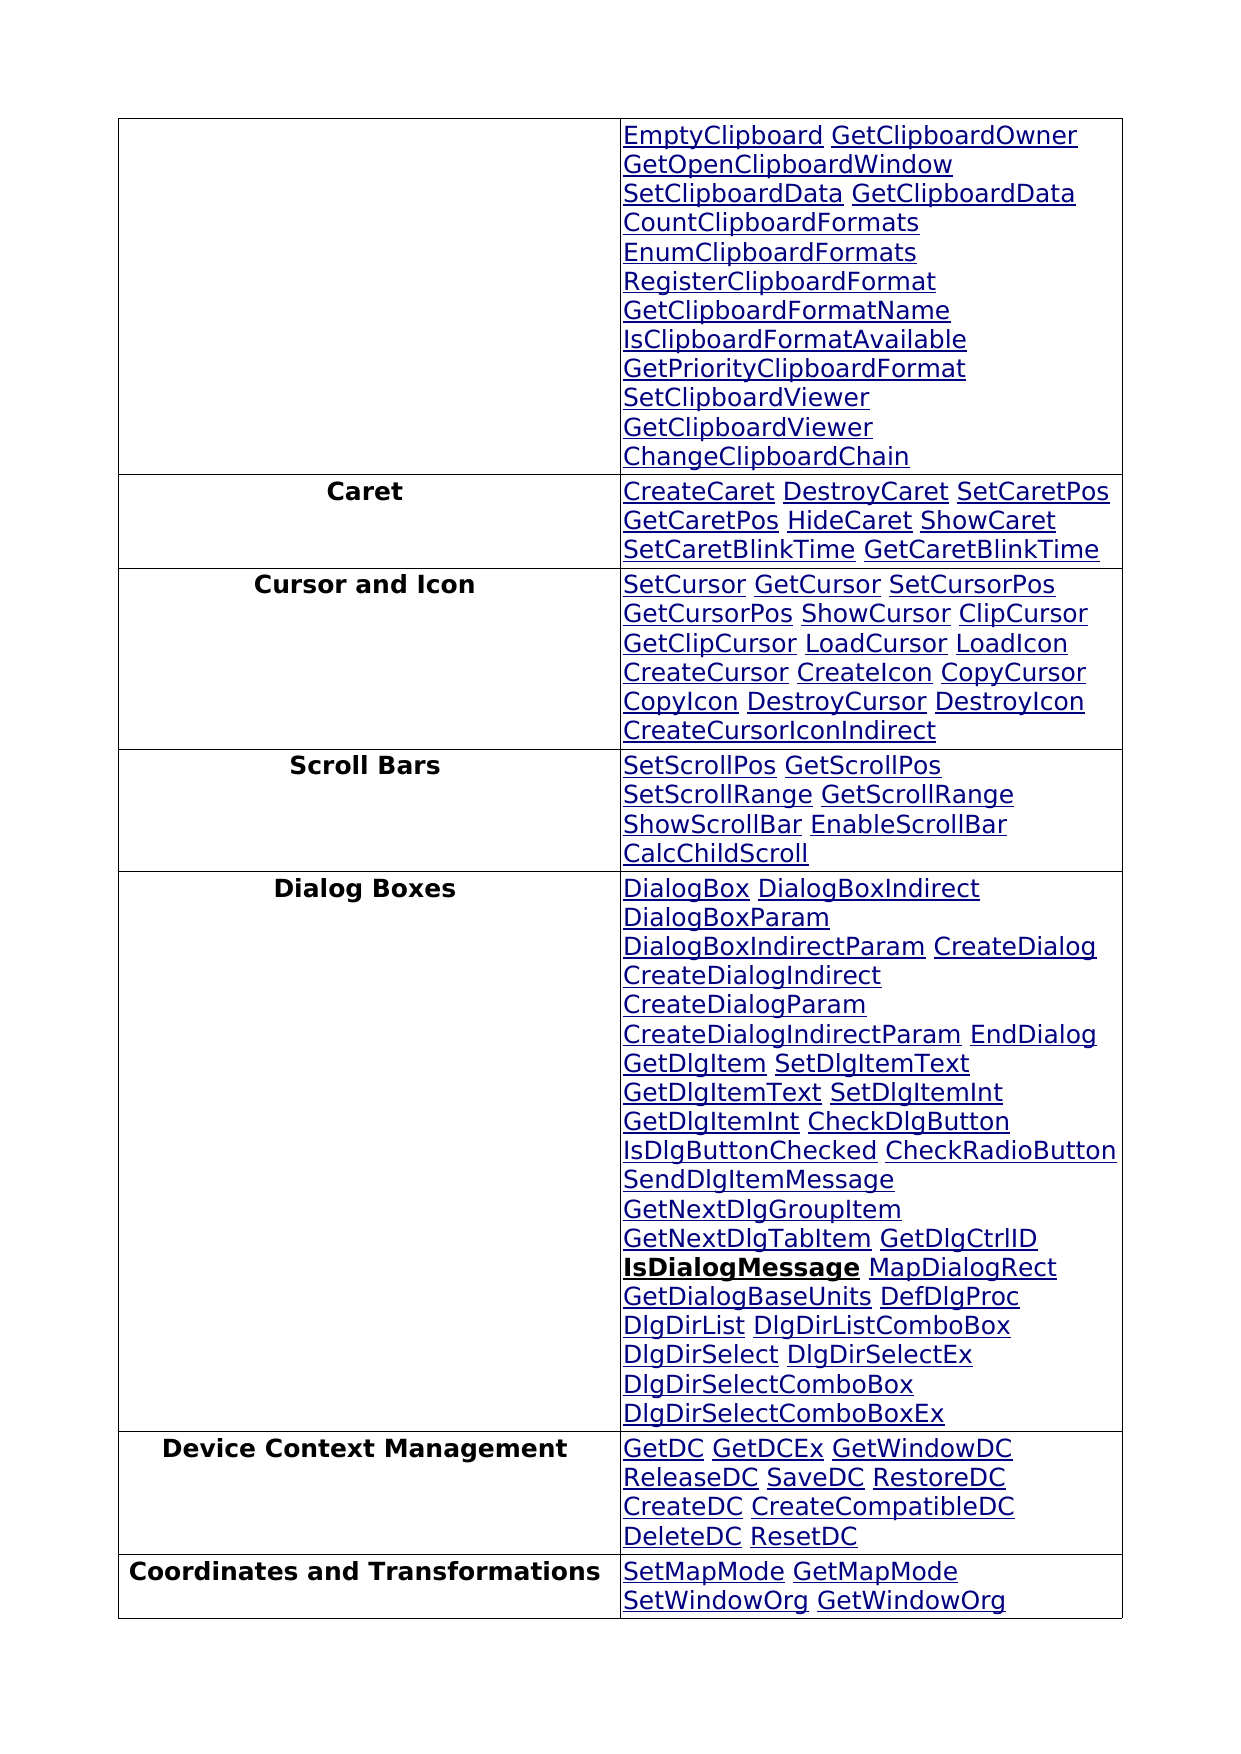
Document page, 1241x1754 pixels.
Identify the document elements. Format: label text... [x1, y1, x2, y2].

table_cell SetCursor GetCursor SetCursorPos GetCursorPos ShowCursor ClipCursor GetClipCursor LoadCursor LoadIcon CreateCursor CreateIcon CopyCursor CopyIcon DestroyCursor DestroyIcon CreateCursorIconIndirect [621, 569, 1122, 748]
table_cell SetMapMode GetMapMode SetWindowOrg GetWindowOrg [621, 1555, 1122, 1618]
table_cell Device Context Management [119, 1432, 620, 1554]
table_cell EmptyClipboard GetClipboardOwner GetOpenClipboardWindow SetClipboardData GetClipboardData CountClipboardFormats EnumClipboardFormats RegisterClipboardFormat GetClipboardFormatName IsClipboardFormatAvailable GetPriorityClipboardFormat SetClipboardViewer GetClipboardViewer ChangeClipboardChain [621, 119, 1122, 474]
table_cell Coordinates and Transformations [119, 1555, 620, 1618]
table_cell Scroll Bars [119, 750, 620, 871]
table_cell SetScrollPos GetScrollPos SetScrollRange GetScrollRange ShowScrollBar EnableScrollBar CalcChildScroll [621, 750, 1122, 871]
table_cell GetDC GetDCEx GetWindowDC ReleaseDC SaveDC RestoreDC CreateDC CreateCompatibleDC DeleteDC ResetDC [621, 1432, 1122, 1554]
table_cell Cursor and Icon [119, 569, 620, 748]
table_cell DialogBox DialogBoxIndirect DialogBoxParam DialogBoxIndirectParam CreateDialog CreateDialogIndirect CreateDialogParam CreateDialogIndirectParam EndDialog GetDlgItem SetDlgItemText GetDlgItemText SetDlgItemInt GetDlgItemInt CheckDlgButton IsDlgButtonChecked CheckRadioButton SendDlgItemMessage GetNextDlgGroupItem GetNextDlgTabItem GetDlgCtrlID IsDialogMessage MapDialogRect GetDialogBaseUnits DefDlgProc DlgDirList DlgDirListComboBox DlgDirSelect DlgDirSelectEx DlgDirSelectComboBox DlgDirSelectComboBoxEx [621, 872, 1122, 1431]
table_cell Caret [119, 475, 620, 567]
table_cell CreateCaret DestroyCaret SetCaretPos GetCaretPos HideCaret ShowCaret SetCaretBlinkTime GetCaretBlinkTime [621, 475, 1122, 567]
table_cell [119, 119, 620, 474]
table_cell Dialog Boxes [119, 872, 620, 1431]
